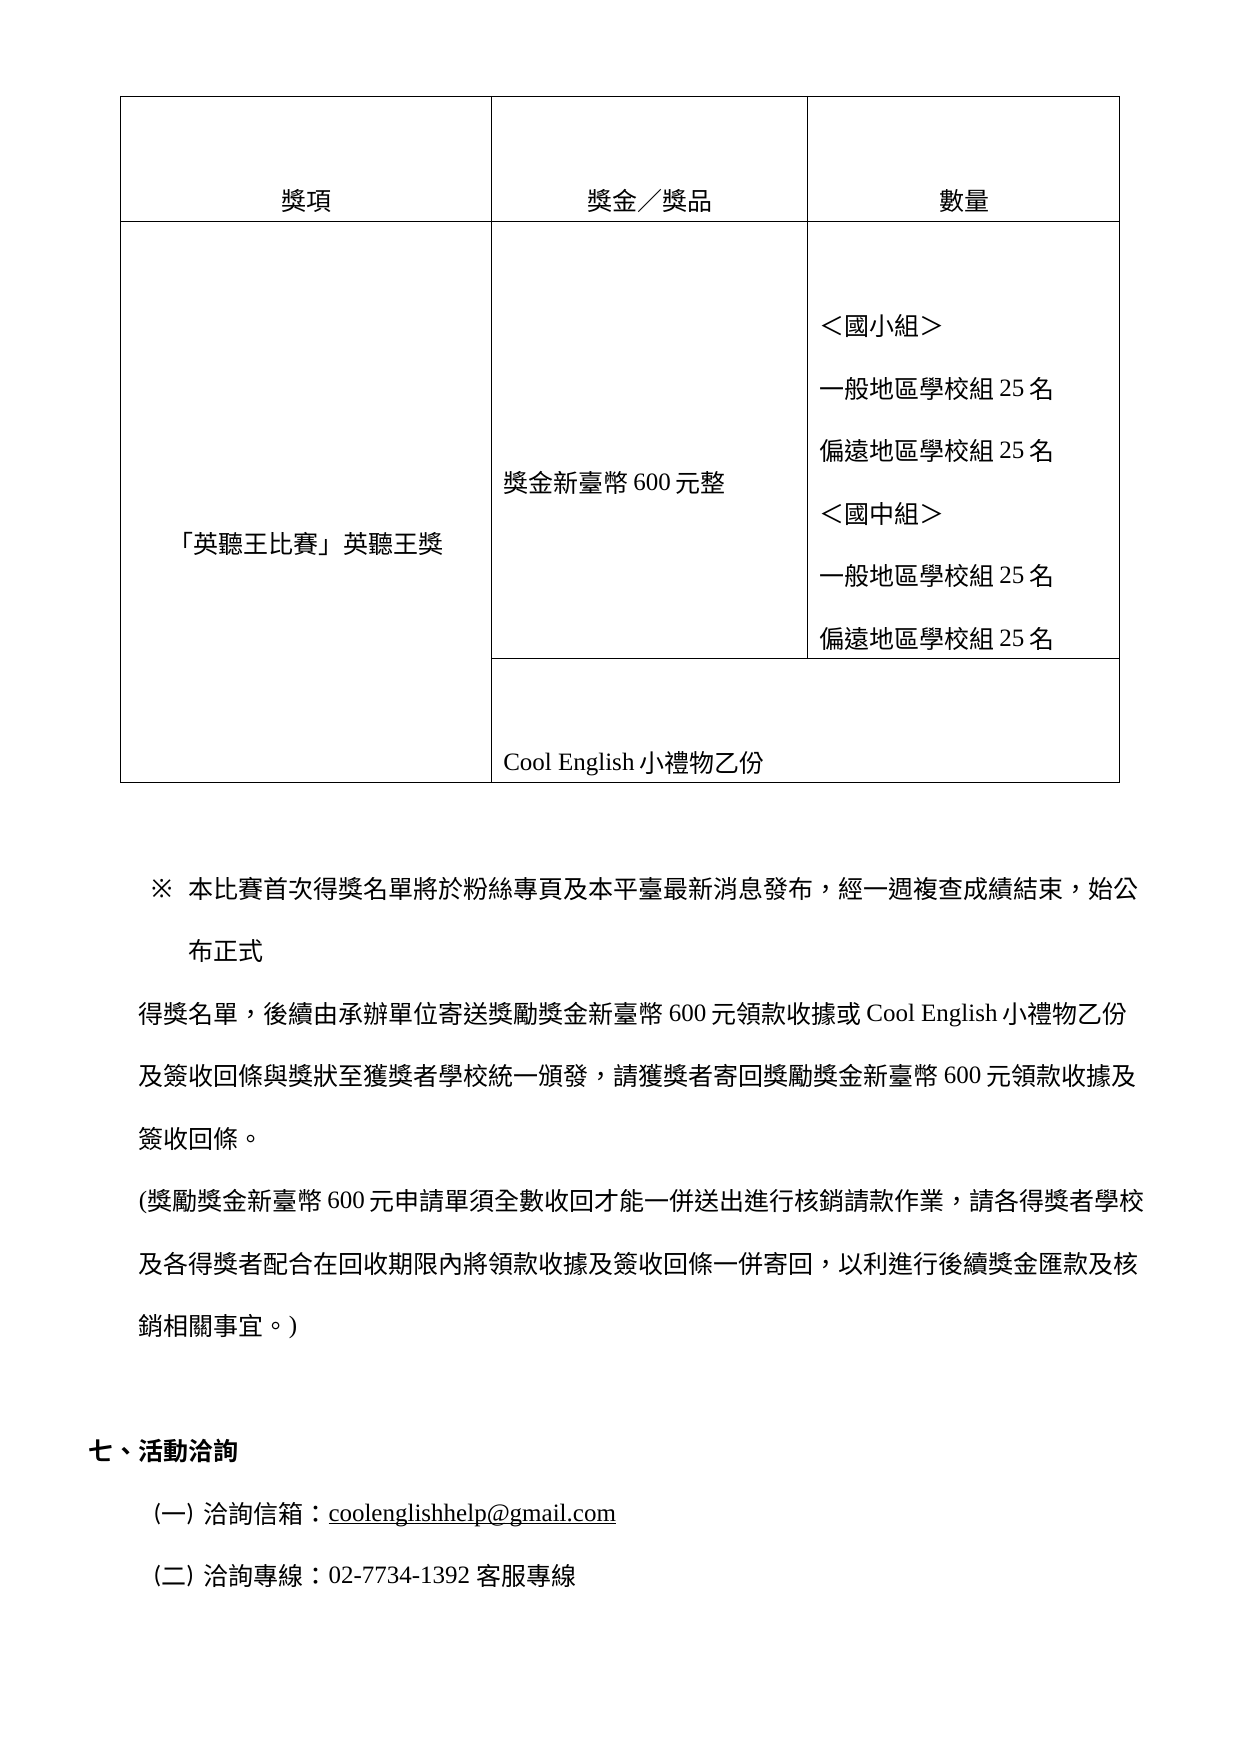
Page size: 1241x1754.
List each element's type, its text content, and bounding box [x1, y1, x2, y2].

text (獎勵獎金新臺幣600元申請單須全數收回才能一併送出進行核銷請款作業，請各得獎者學校及各得獎者配合在回收期限內將領款收據及簽收回條一併寄回，以利進行後續獎金匯款及核銷相關事宜。) [139, 1158, 1152, 1346]
text 得獎名單，後續由承辦單位寄送獎勵獎金新臺幣600元領款收據或Cool English小禮物乙份及簽收回條與獎狀至獲獎者學校統一頒發，請獲獎者寄回獎勵獎金新臺幣600元領款收據及簽收回條。 [139, 971, 1152, 1158]
table_cell 獎金新臺幣600元整 [492, 222, 807, 658]
table_header 獎金／獎品 [492, 97, 807, 221]
text 七、活動洽詢 [89, 1408, 1152, 1471]
table_cell Cool English小禮物乙份 [492, 659, 1119, 782]
list 本比賽首次得獎名單將於粉絲專頁及本平臺最新消息發布，經一週複查成績結束，始公布正式 [151, 846, 1152, 971]
table_header 數量 [808, 97, 1119, 221]
list 洽詢專線：02-7734-1392 客服專線 [153, 1533, 1152, 1596]
table_cell ＜國小組＞ 一般地區學校組25名 偏遠地區學校組25名 ＜國中組＞ 一般地區學校組25名 偏遠地區學校組25名 [808, 222, 1119, 658]
table_header 獎項 [121, 97, 491, 221]
table_cell 「英聽王比賽」英聽王獎 [121, 222, 491, 782]
list 洽詢信箱：coolenglishhelp@gmail.com [153, 1471, 1152, 1533]
